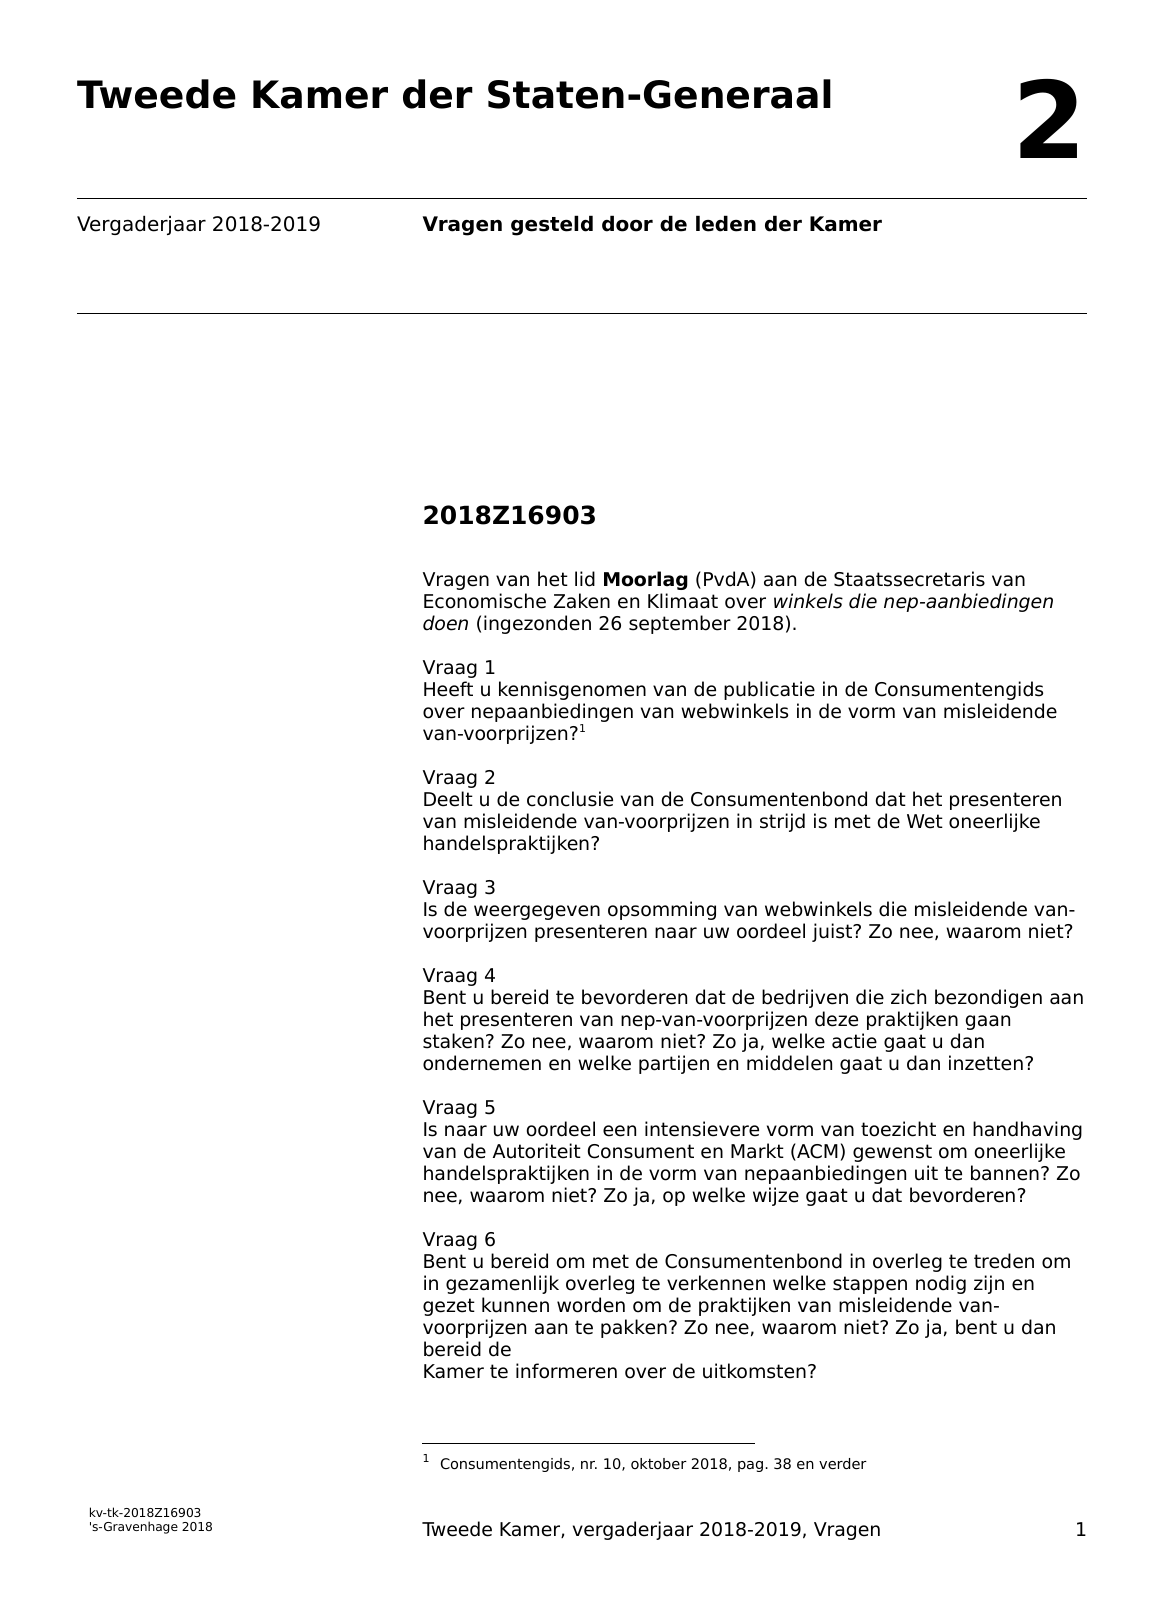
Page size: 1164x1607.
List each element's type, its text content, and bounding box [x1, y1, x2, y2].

text Vraag 5 [422, 1097, 1087, 1119]
text Vraag 3 [422, 877, 1087, 899]
table_cell Vragen gesteld door de leden der Kamer [422, 199, 1087, 313]
text Is naar uw oordeel een intensievere vorm van toezicht en handhaving van de Autoriteit Consument en Markt (ACM) gewenst om oneerlijke handelspraktijken in de vorm van nepaanbiedingen uit te bannen? Zo nee, waarom niet? Zo ja, op welke wijze gaat u dat bevorderen? [422, 1119, 1087, 1207]
text Vraag 4 [422, 965, 1087, 987]
text Deelt u de conclusie van de Consumentenbond dat het presenteren van misleidende van-voorprijzen in strijd is met de Wet oneerlijke handelspraktijken? [422, 789, 1087, 855]
text Is de weergegeven opsomming van webwinkels die misleidende van-voorprijzen presenteren naar uw oordeel juist? Zo nee, waarom niet? [422, 899, 1087, 943]
text Consumentengids, nr. 10, oktober 2018, pag. 38 en verder [422, 1452, 1087, 1474]
table_header Tweede Kamer der Staten-Generaal [77, 59, 886, 198]
text 's-Gravenhage 2018 [88, 1520, 323, 1534]
text Vraag 1 [422, 657, 1087, 679]
text Vragen van het lid Moorlag (PvdA) aan de Staatssecretaris van Economische Zaken en Klimaat over winkels die nep-aanbiedingen doen (ingezonden 26 september 2018). [422, 569, 1087, 635]
text 2018Z16903 [422, 501, 1087, 531]
text Bent u bereid te bevorderen dat de bedrijven die zich bezondigen aan het presenteren van nep-van-voorprijzen deze praktijken gaan staken? Zo nee, waarom niet? Zo ja, welke actie gaat u dan ondernemen en welke partijen en middelen gaat u dan inzetten? [422, 987, 1087, 1075]
text kv-tk-2018Z16903 [88, 1506, 323, 1520]
text Vraag 2 [422, 767, 1087, 789]
text Vraag 6 [422, 1229, 1087, 1251]
text Kamer te informeren over de uitkomsten? [422, 1361, 1087, 1383]
table_header 2 [886, 59, 1087, 198]
table_cell Vergaderjaar 2018-2019 [77, 199, 422, 313]
text Bent u bereid om met de Consumentenbond in overleg te treden om in gezamenlijk overleg te verkennen welke stappen nodig zijn en gezet kunnen worden om de praktijken van misleidende van-voorprijzen aan te pakken? Zo nee, waarom niet? Zo ja, bent u dan bereid de [422, 1251, 1087, 1361]
text Heeft u kennisgenomen van de publicatie in de Consumentengids over nepaanbiedingen van webwinkels in de vorm van misleidende van-voorprijzen? [422, 679, 1087, 745]
